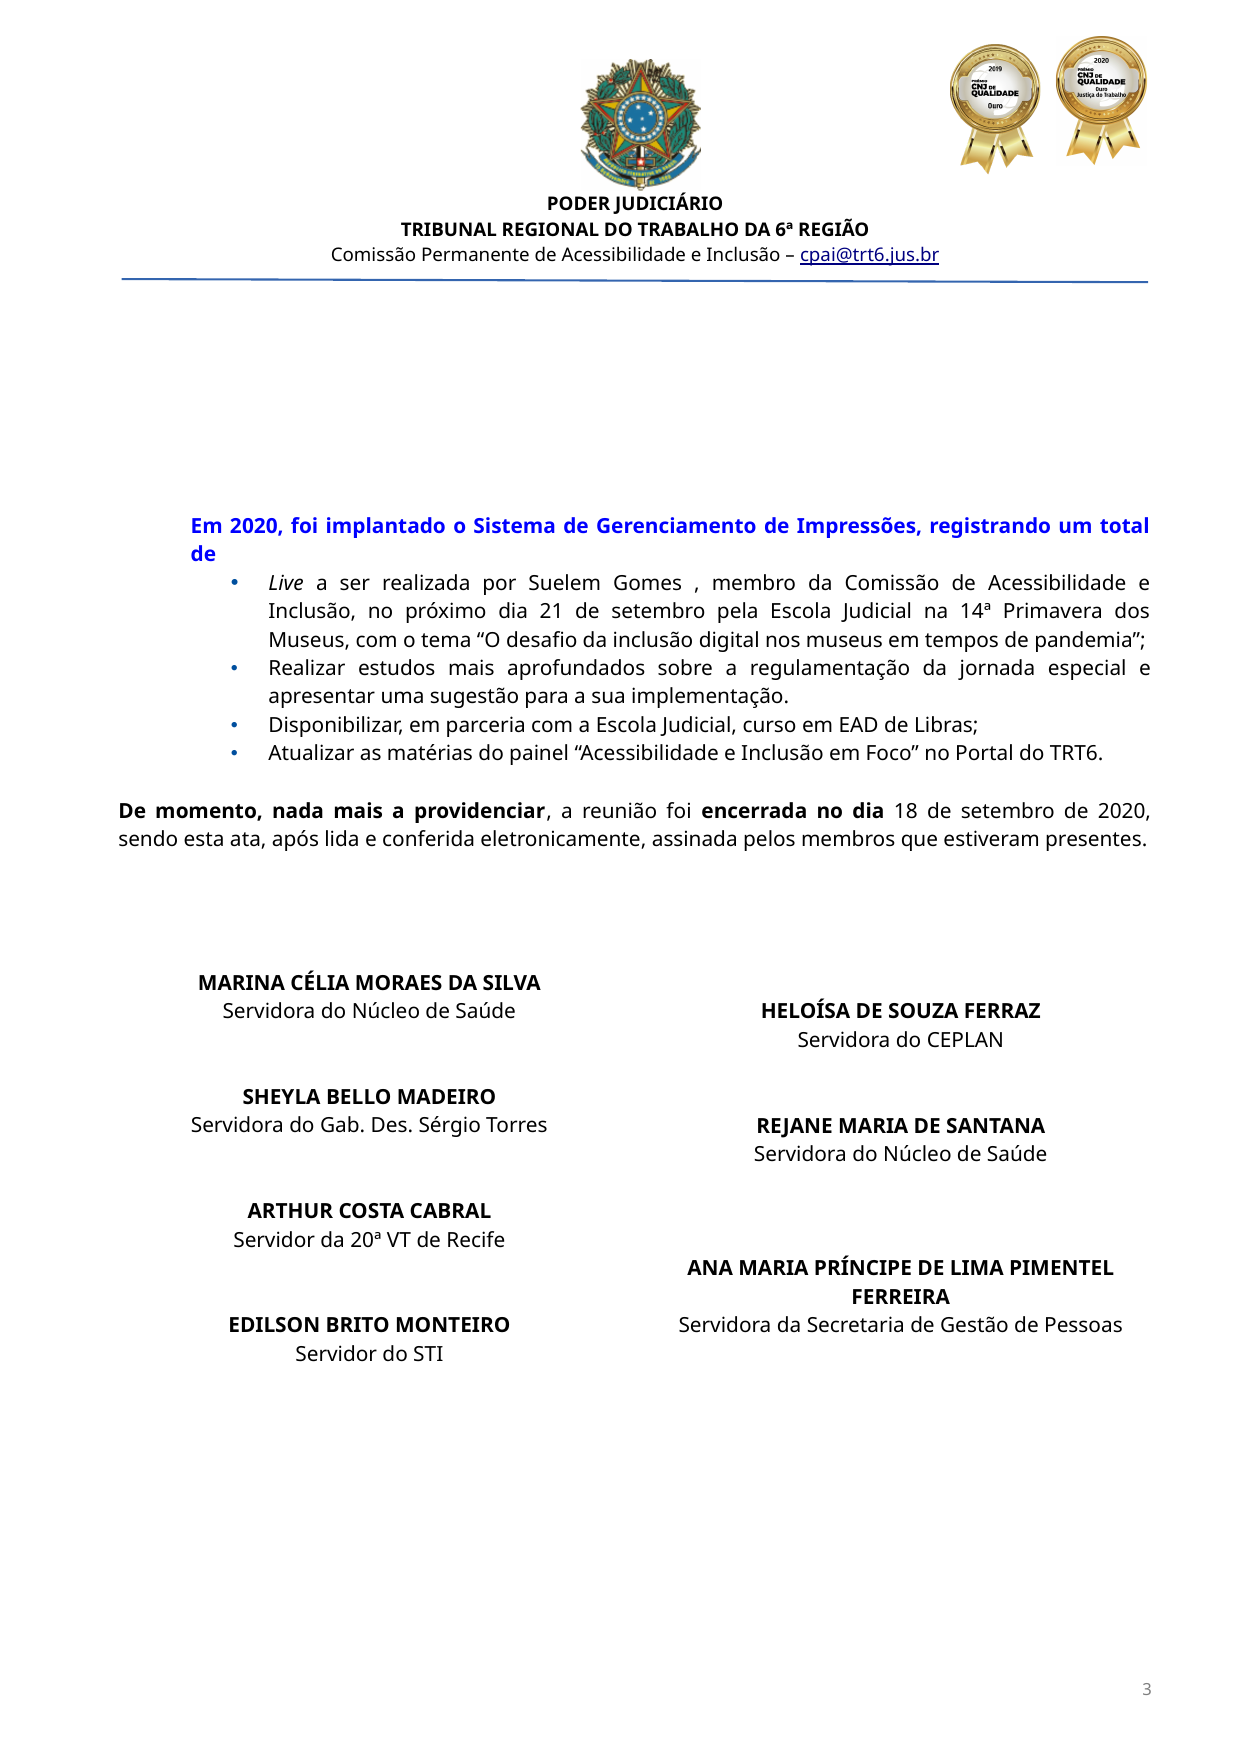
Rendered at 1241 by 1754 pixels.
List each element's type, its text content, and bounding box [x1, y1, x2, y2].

text SHEYLA BELLO MADEIRO [118, 1082, 620, 1110]
text Servidora do Núcleo de Saúde [118, 997, 620, 1025]
text Servidor da 20ª VT de Recife [118, 1225, 620, 1253]
text HELOÍSA DE SOUZA FERRAZ [649, 997, 1152, 1025]
list Disponibilizar, em parceria com a Escola Judicial, curso em EAD de Libras; [231, 710, 1152, 738]
list Atualizar as matérias do painel “Acessibilidade e Inclusão em Foco” no Portal do TRT6. [231, 738, 1152, 767]
list Live a ser realizada por Suelem Gomes , membro da Comissão de Acessibilidade e Inclusão, no próximo dia 21 de setembro pela Escola Judicial na 14ª Primavera dos Museus, com o tema “O desafio da inclusão digital nos museus em tempos de pandemia”; [231, 568, 1152, 653]
text Servidora do Núcleo de Saúde [649, 1139, 1152, 1168]
list Realizar estudos mais aprofundados sobre a regulamentação da jornada especial e apresentar uma sugestão para a sua implementação. [231, 653, 1152, 710]
text Servidora do CEPLAN [649, 1025, 1152, 1053]
text ARTHUR COSTA CABRAL [118, 1196, 620, 1225]
text Servidora da Secretaria de Gestão de Pessoas [649, 1310, 1152, 1339]
text De momento, nada mais a providenciar, a reunião foi encerrada no dia 18 de setembro de 2020, sendo esta ata, após lida e conferida eletronicamente, assinada pelos membros que estiveram presentes. [118, 796, 1152, 853]
text ANA MARIA PRÍNCIPE DE LIMA PIMENTEL FERREIRA [649, 1253, 1152, 1310]
text MARINA CÉLIA MORAES DA SILVA [118, 968, 620, 997]
text REJANE MARIA DE SANTANA [649, 1111, 1152, 1139]
text Servidora do Gab. Des. Sérgio Torres [118, 1110, 620, 1139]
text EDILSON BRITO MONTEIRO [118, 1310, 620, 1339]
text Servidor do STI [118, 1339, 620, 1367]
